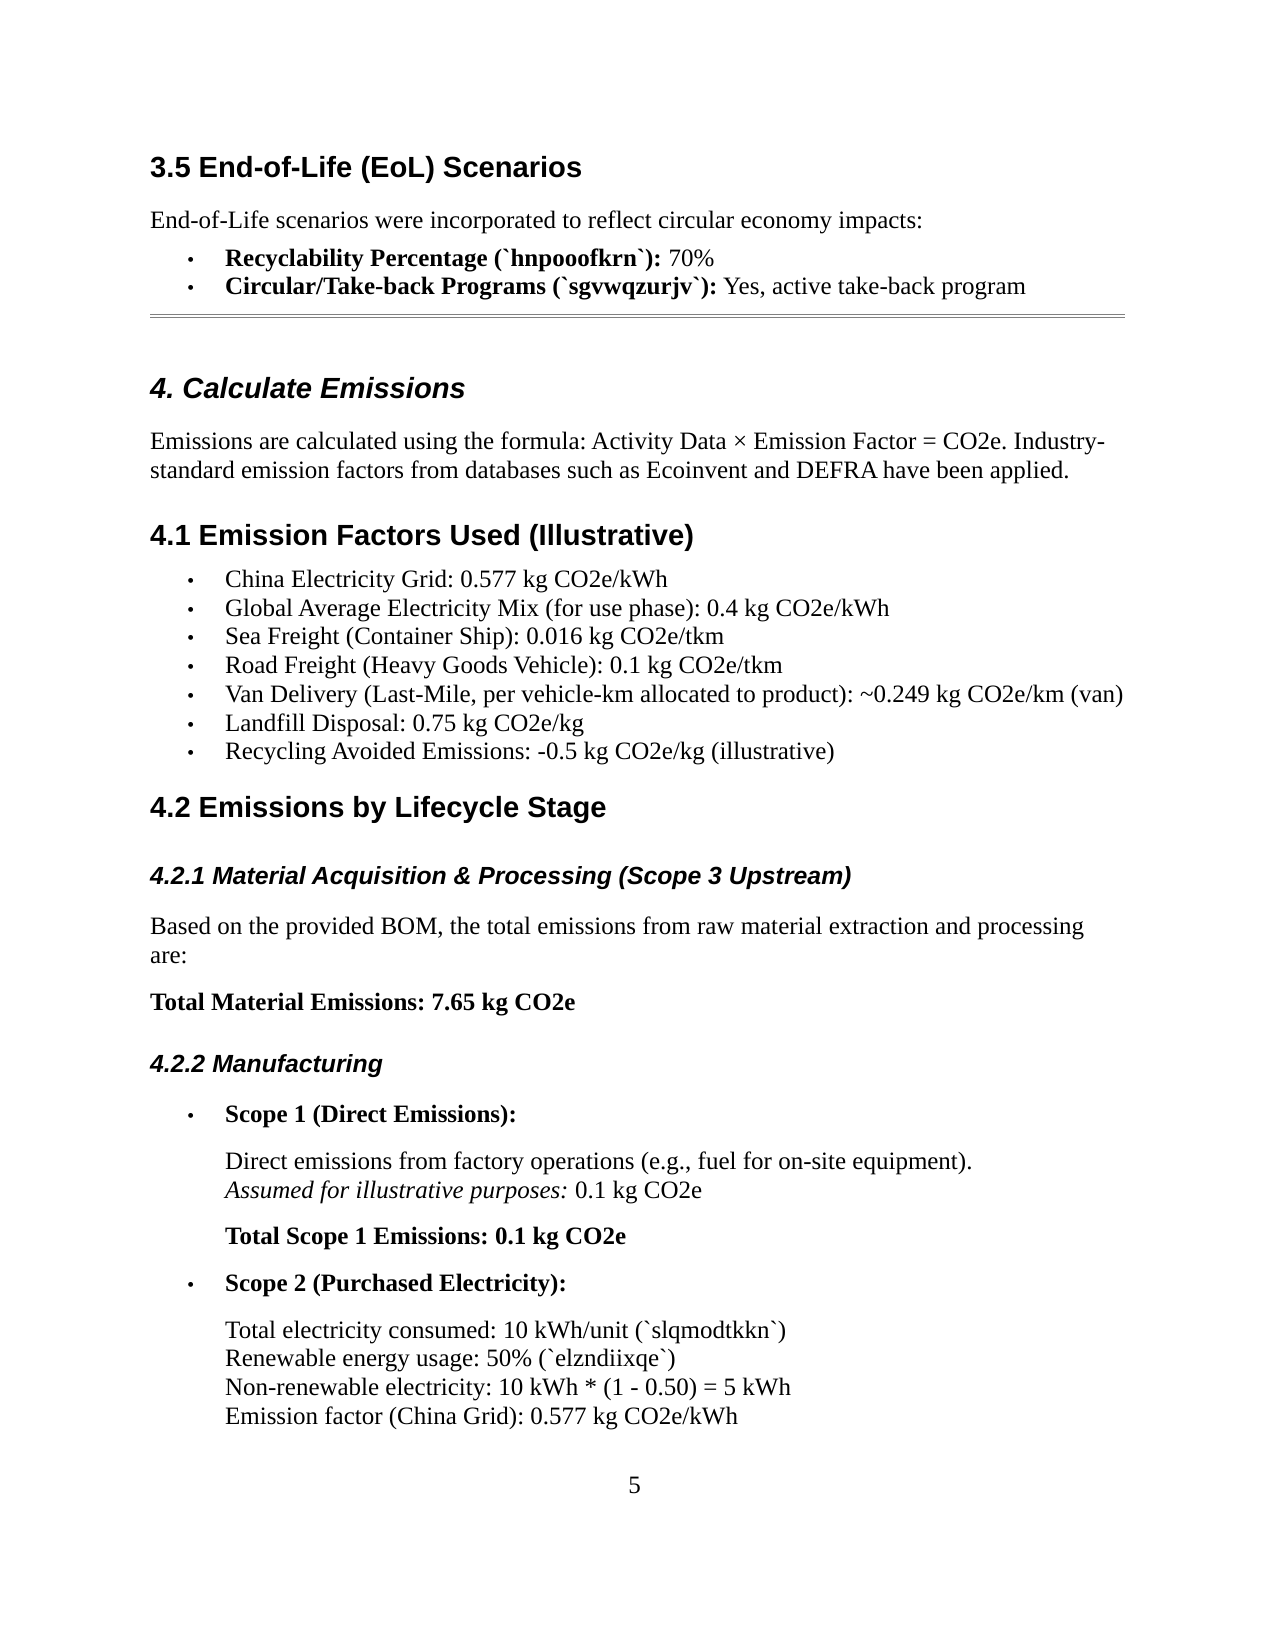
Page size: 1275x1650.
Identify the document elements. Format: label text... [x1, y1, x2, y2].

list Landfill Disposal: 0.75 kg CO2e/kg [187, 708, 1125, 736]
list Global Average Electricity Mix (for use phase): 0.4 kg CO2e/kWh [187, 593, 1125, 621]
list Scope 1 (Direct Emissions): [187, 1099, 1125, 1128]
list Recycling Avoided Emissions: -0.5 kg CO2e/kg (illustrative) [187, 736, 1125, 765]
subtitle 4.2.2 Manufacturing [150, 1049, 1125, 1078]
list Direct emissions from factory operations (e.g., fuel for on-site equipment). Assumed for illustrative purposes: 0.1 kg CO2e [187, 1146, 1125, 1203]
text Emissions are calculated using the formula: Activity Data × Emission Factor = CO2e. Industry-standard emission factors from databases such as Ecoinvent and DEFRA have been applied. [150, 426, 1125, 484]
list Circular/Take-back Programs (`sgvwqzurjv`): Yes, active take-back program [187, 271, 1125, 300]
subtitle 4. Calculate Emissions [150, 371, 1125, 405]
list Scope 2 (Purchased Electricity): [187, 1268, 1125, 1297]
list Road Freight (Heavy Goods Vehicle): 0.1 kg CO2e/tkm [187, 650, 1125, 679]
list Sea Freight (Container Ship): 0.016 kg CO2e/tkm [187, 621, 1125, 650]
subtitle 4.1 Emission Factors Used (Illustrative) [150, 518, 1125, 551]
text End-of-Life scenarios were incorporated to reflect circular economy impacts: [150, 205, 1125, 234]
text Total Material Emissions: 7.65 kg CO2e [150, 987, 1125, 1015]
list Total Scope 1 Emissions: 0.1 kg CO2e [187, 1221, 1125, 1250]
list China Electricity Grid: 0.577 kg CO2e/kWh [187, 564, 1125, 593]
subtitle 4.2.1 Material Acquisition & Processing (Scope 3 Upstream) [150, 861, 1125, 890]
subtitle 3.5 End-of-Life (EoL) Scenarios [150, 150, 1125, 183]
list Total electricity consumed: 10 kWh/unit (`slqmodtkkn`) Renewable energy usage: 50% (`elzndiixqe`) Non-renewable electricity: 10 kWh * (1 - 0.50) = 5 kWh Emission factor (China Grid): 0.577 kg CO2e/kWh [187, 1315, 1125, 1430]
list Van Delivery (Last-Mile, per vehicle-km allocated to product): ~0.249 kg CO2e/km (van) [187, 679, 1125, 708]
list Recyclability Percentage (`hnpooofkrn`): 70% [187, 243, 1125, 271]
subtitle 4.2 Emissions by Lifecycle Stage [150, 790, 1125, 824]
text Based on the provided BOM, the total emissions from raw material extraction and processing are: [150, 911, 1125, 969]
